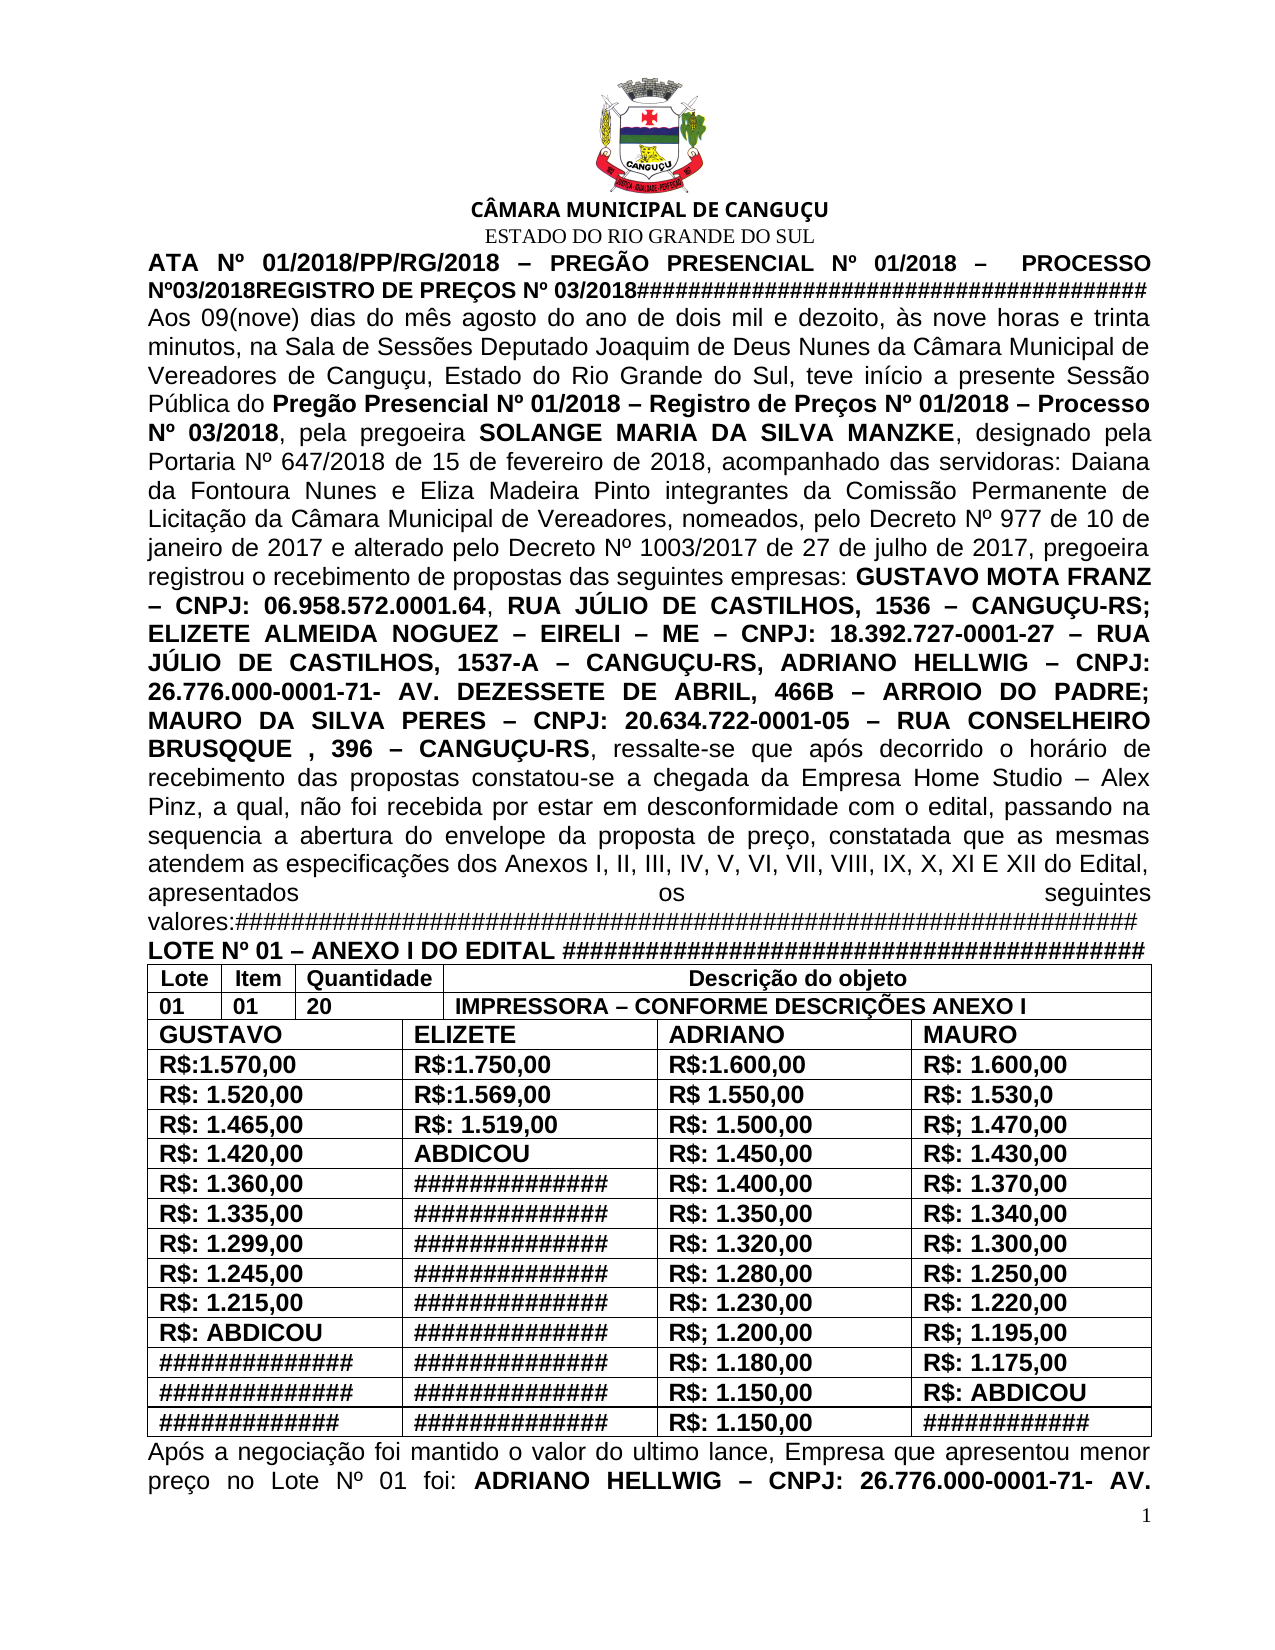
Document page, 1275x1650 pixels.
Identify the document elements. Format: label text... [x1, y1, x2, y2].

table_cell ############ [912, 1408, 1151, 1436]
table_cell ############## [403, 1288, 657, 1317]
table_cell ############## [403, 1229, 657, 1257]
table_cell R$: 1.500,00 [658, 1110, 911, 1138]
table_cell 01 [148, 993, 221, 1019]
table_cell ############## [403, 1169, 657, 1198]
table_cell R$: ABDICOU [912, 1378, 1151, 1406]
table_cell R$; 1.470,00 [912, 1110, 1151, 1138]
table_cell ############## [148, 1378, 402, 1406]
table_cell ############## [403, 1259, 657, 1287]
table_cell R$: 1.370,00 [912, 1169, 1151, 1198]
table_cell R$: 1.230,00 [658, 1288, 911, 1317]
table_cell ############## [403, 1318, 657, 1347]
table_cell IMPRESSORA – CONFORME DESCRIÇÕES ANEXO I [444, 993, 1151, 1019]
table_cell ELIZETE [403, 1020, 657, 1049]
table_cell R$: 1.519,00 [403, 1110, 657, 1138]
table_cell GUSTAVO [148, 1020, 402, 1049]
table_header Descrição do objeto [444, 965, 1151, 992]
table_cell R$: 1.175,00 [912, 1348, 1151, 1377]
table_cell MAURO [912, 1020, 1151, 1049]
table_cell R$: 1.299,00 [148, 1229, 402, 1257]
table_cell ############## [403, 1378, 657, 1406]
table_cell ############## [403, 1199, 657, 1228]
text Aos 09(nove) dias do mês agosto do ano de dois mil e dezoito, às nove horas e trinta minutos, na Sala de Sessões Deputado Joaquim de Deus Nunes da Câmara Municipal de Vereadores de Canguçu, Estado do Rio Grande do Sul, teve início a presente Sessão Pública do Pregão Presencial Nº 01/2018 – Registro de Preços Nº 01/2018 – Processo Nº 03/2018, pela pregoeira SOLANGE MARIA DA SILVA MANZKE, designado pela Portaria Nº 647/2018 de 15 de fevereiro de 2018, acompanhado das servidoras: Daiana da Fontoura Nunes e Eliza Madeira Pinto integrantes da Comissão Permanente de Licitação da Câmara Municipal de Vereadores, nomeados, pelo Decreto Nº 977 de 10 de janeiro de 2017 e alterado pelo Decreto Nº 1003/2017 de 27 de julho de 2017, pregoeira registrou o recebimento de propostas das seguintes empresas: GUSTAVO MOTA FRANZ – CNPJ: 06.958.572.0001.64, RUA JÚLIO DE CASTILHOS, 1536 – CANGUÇU-RS; ELIZETE ALMEIDA NOGUEZ – EIRELI – ME – CNPJ: 18.392.727-0001-27 – RUA JÚLIO DE CASTILHOS, 1537-A – CANGUÇU-RS, ADRIANO HELLWIG – CNPJ: 26.776.000-0001-71- AV. DEZESSETE DE ABRIL, 466B – ARROIO DO PADRE; MAURO DA SILVA PERES – CNPJ: 20.634.722-0001-05 – RUA CONSELHEIRO BRUSQQUE , 396 – CANGUÇU-RS, ressalte-se que após decorrido o horário de recebimento das propostas constatou-se a chegada da Empresa Home Studio – Alex Pinz, a qual, não foi recebida por estar em desconformidade com o edital, passando na sequencia a abertura do envelope da proposta de preço, constatada que as mesmas atendem as especificações dos Anexos I, II, III, IV, V, VI, VII, VIII, IX, X, XI E XII do Edital, apresentados os seguintes valores:################################################################# [148, 303, 1152, 936]
table_cell 20 [296, 993, 443, 1019]
table_cell R$:1.570,00 [148, 1050, 402, 1079]
table_cell R$; 1.195,00 [912, 1318, 1151, 1347]
table_cell R$: 1.335,00 [148, 1199, 402, 1228]
table_cell 01 [222, 993, 295, 1019]
table_cell ############## [403, 1408, 657, 1436]
table_cell R$:1.600,00 [658, 1050, 911, 1079]
table_cell ############## [403, 1348, 657, 1377]
table_cell R$: 1.180,00 [658, 1348, 911, 1377]
table_cell R$: 1.300,00 [912, 1229, 1151, 1257]
table_cell R$: 1.150,00 [658, 1378, 911, 1406]
table_cell R$: 1.320,00 [658, 1229, 911, 1257]
table_cell ABDICOU [403, 1139, 657, 1168]
table_cell R$: 1.520,00 [148, 1080, 402, 1108]
table_cell R$; 1.200,00 [658, 1318, 911, 1347]
text LOTE Nº 01 – ANEXO I DO EDITAL ########################################## [148, 936, 1152, 964]
table_cell R$: 1.350,00 [658, 1199, 911, 1228]
text Após a negociação foi mantido o valor do ultimo lance, Empresa que apresentou menor preço no Lote Nº 01 foi: ADRIANO HELLWIG – CNPJ: 26.776.000-0001-71- AV. [148, 1437, 1152, 1495]
table_cell R$: 1.360,00 [148, 1169, 402, 1198]
table_cell R$ 1.550,00 [658, 1080, 911, 1108]
table_cell R$: 1.150,00 [658, 1408, 911, 1436]
table_cell R$: 1.465,00 [148, 1110, 402, 1138]
table_cell R$: 1.250,00 [912, 1259, 1151, 1287]
table_cell ############# [148, 1408, 402, 1436]
table_cell ############## [148, 1348, 402, 1377]
table_header Item [222, 965, 295, 992]
table_cell R$: 1.215,00 [148, 1288, 402, 1317]
table_cell R$: 1.400,00 [658, 1169, 911, 1198]
text ATA Nº 01/2018/PP/RG/2018 – PREGÃO PRESENCIAL Nº 01/2018 – PROCESSO Nº03/2018REGISTRO DE PREÇOS Nº 03/2018######################################## [148, 248, 1152, 303]
table_cell R$: 1.340,00 [912, 1199, 1151, 1228]
table_cell R$: 1.600,00 [912, 1050, 1151, 1079]
table_cell R$: 1.530,0 [912, 1080, 1151, 1108]
table_header Quantidade [296, 965, 443, 992]
table_cell ADRIANO [658, 1020, 911, 1049]
table_cell R$: 1.420,00 [148, 1139, 402, 1168]
table_cell R$:1.750,00 [403, 1050, 657, 1079]
table_header Lote [148, 965, 221, 992]
table_cell R$: 1.430,00 [912, 1139, 1151, 1168]
table_cell R$: 1.450,00 [658, 1139, 911, 1168]
table_cell R$:1.569,00 [403, 1080, 657, 1108]
table_cell R$: 1.245,00 [148, 1259, 402, 1287]
table_cell R$: ABDICOU [148, 1318, 402, 1347]
table_cell R$: 1.280,00 [658, 1259, 911, 1287]
table_cell R$: 1.220,00 [912, 1288, 1151, 1317]
